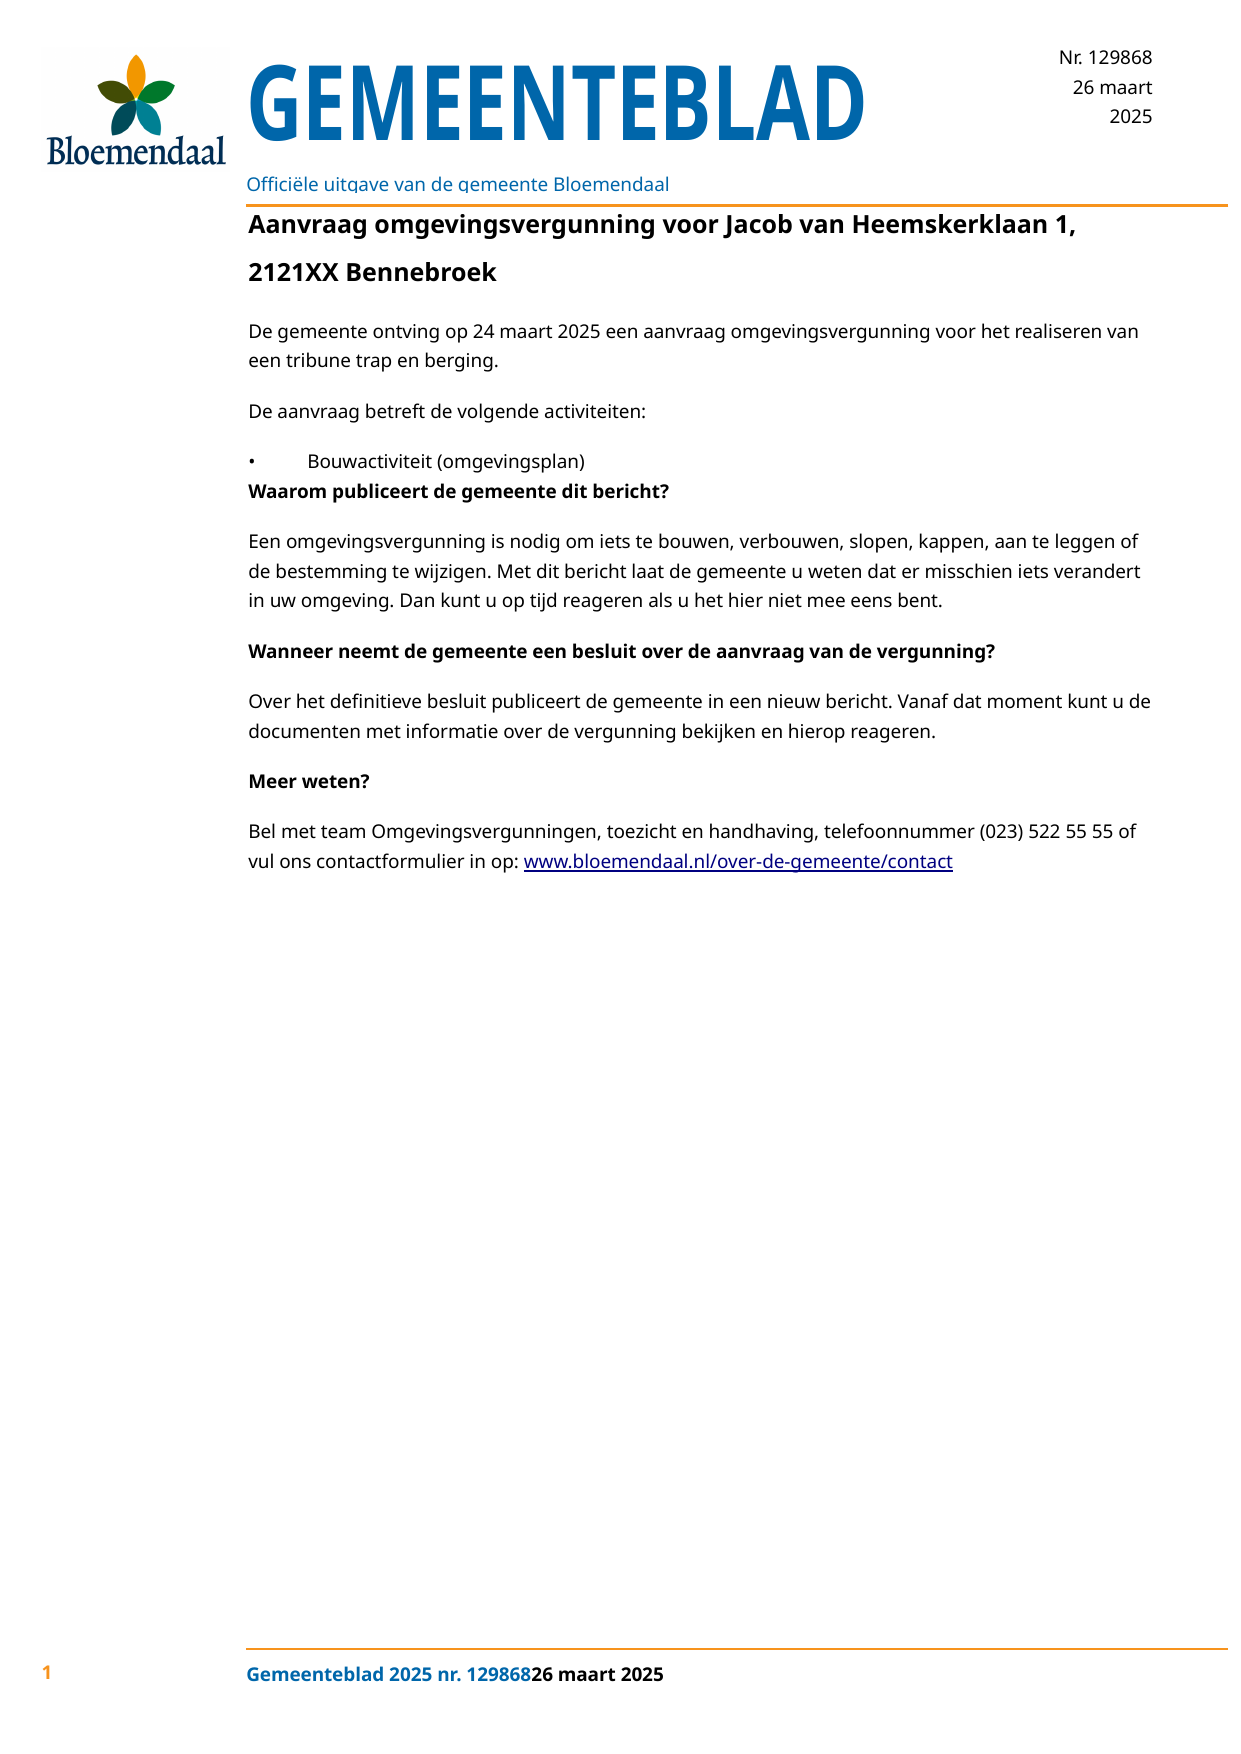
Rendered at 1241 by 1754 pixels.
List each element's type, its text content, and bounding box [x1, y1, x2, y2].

list Bouwactiviteit (omgevingsplan) [248, 448, 1152, 474]
text Wanneer neemt de gemeente een besluit over de aanvraag van de vergunning? [248, 638, 1152, 664]
text De aanvraag betreft de volgende activiteiten: [248, 398, 1152, 424]
text Waarom publiceert de gemeente dit bericht? [248, 478, 1152, 504]
text Meer weten? [248, 768, 1152, 794]
text Bel met team Omgevingsvergunningen, toezicht en handhaving, telefoonnummer (023) 522 55 55 of vul ons contactformulier in op: www.bloemendaal.nl/over-de-gemeente/contact [248, 819, 1152, 874]
picture [41, 47, 231, 172]
text De gemeente ontving op 24 maart 2025 een aanvraag omgevingsvergunning voor het realiseren van een tribune trap en berging. [248, 318, 1152, 373]
text Aanvraag omgevingsvergunning voor Jacob van Heemskerklaan 1, 2121XX Bennebroek [248, 207, 1152, 288]
text Over het definitieve besluit publiceert de gemeente in een nieuw bericht. Vanaf dat moment kunt u de documenten met informatie over de vergunning bekijken en hierop reageren. [248, 688, 1152, 744]
text Een omgevingsvergunning is nodig om iets te bouwen, verbouwen, slopen, kappen, aan te leggen of de bestemming te wijzigen. Met dit bericht laat de gemeente u weten dat er misschien iets verandert in uw omgeving. Dan kunt u op tijd reageren als u het hier niet mee eens bent. [248, 528, 1152, 613]
